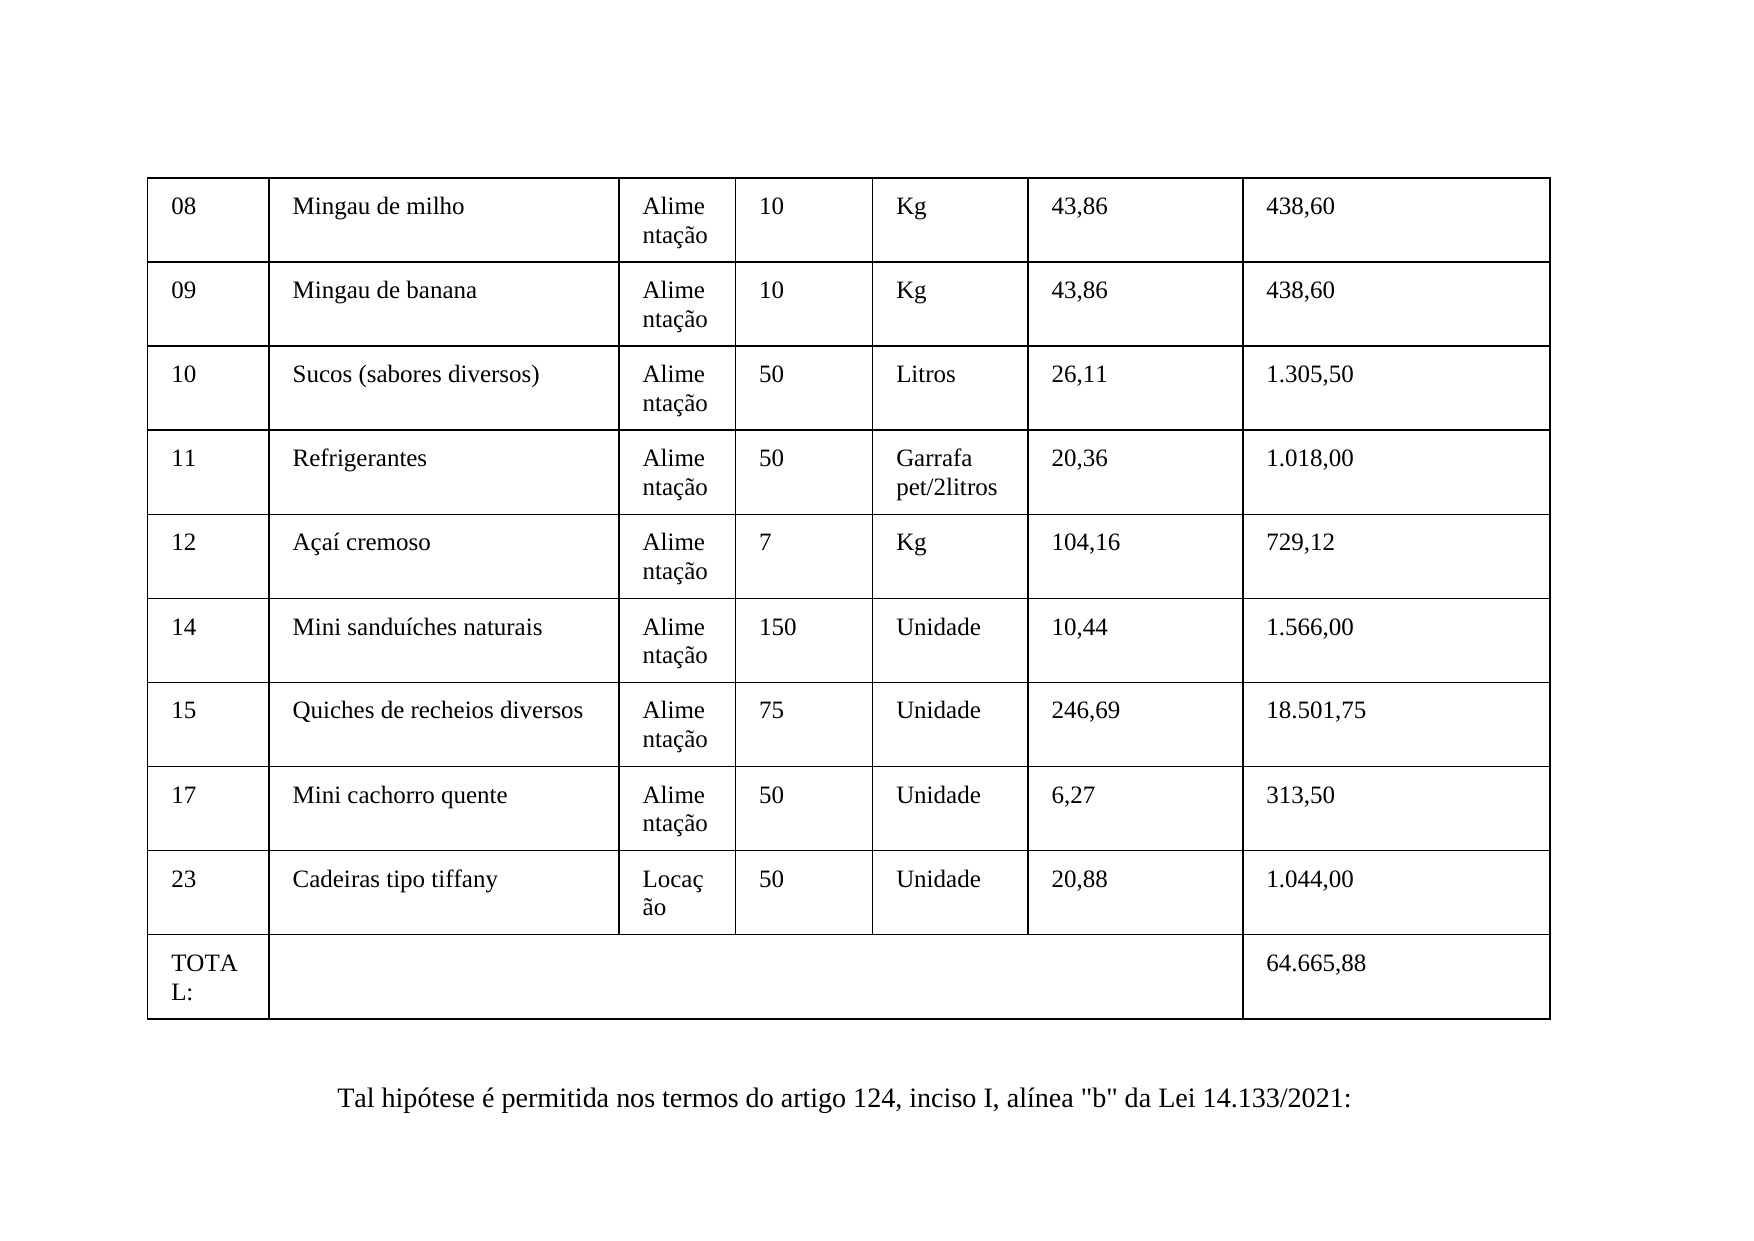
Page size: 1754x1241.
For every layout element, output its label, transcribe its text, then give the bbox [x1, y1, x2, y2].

table_cell Kg [873, 179, 1027, 261]
table_cell 50 [736, 767, 872, 850]
table_cell Sucos (sabores diversos) [270, 347, 618, 429]
table_cell 50 [736, 431, 872, 513]
table_cell Mingau de milho [270, 179, 618, 261]
table_cell 43,86 [1029, 179, 1242, 261]
table_cell Alimentação [620, 599, 735, 682]
table_cell Refrigerantes [270, 431, 618, 513]
table_cell 12 [148, 515, 268, 597]
table_cell 10 [736, 263, 872, 345]
table_cell Unidade [873, 851, 1027, 934]
text Tal hipótese é permitida nos termos do artigo 124, inciso I, alínea "b" da Lei 14.133/2021: [160, 1081, 1627, 1114]
table_cell 43,86 [1029, 263, 1242, 345]
table_cell 1.305,50 [1244, 347, 1549, 429]
table_cell Unidade [873, 767, 1027, 850]
table_cell Mingau de banana [270, 263, 618, 345]
table_cell Alimentação [620, 515, 735, 597]
table_cell 18.501,75 [1244, 683, 1549, 766]
table_cell Cadeiras tipo tiffany [270, 851, 618, 934]
table_cell Locação [620, 851, 735, 934]
table_cell 10 [736, 179, 872, 261]
table_cell Unidade [873, 683, 1027, 766]
table_cell 438,60 [1244, 263, 1549, 345]
table_cell 50 [736, 347, 872, 429]
table_cell Alimentação [620, 263, 735, 345]
table_cell 729,12 [1244, 515, 1549, 597]
table_cell Açaí cremoso [270, 515, 618, 597]
table_cell Alimentação [620, 683, 735, 766]
table_cell 15 [148, 683, 268, 766]
table_cell Alimentação [620, 179, 735, 261]
table_cell 20,36 [1029, 431, 1242, 513]
table_cell 23 [148, 851, 268, 934]
table_cell Alimentação [620, 347, 735, 429]
table_cell 438,60 [1244, 179, 1549, 261]
table_cell 1.018,00 [1244, 431, 1549, 513]
table_cell 11 [148, 431, 268, 513]
table_cell 104,16 [1029, 515, 1242, 597]
table_cell 313,50 [1244, 767, 1549, 850]
table_cell Litros [873, 347, 1027, 429]
table_cell Mini cachorro quente [270, 767, 618, 850]
table_cell 50 [736, 851, 872, 934]
table_cell 26,11 [1029, 347, 1242, 429]
table_cell TOTAL: [148, 935, 268, 1018]
table_cell 246,69 [1029, 683, 1242, 766]
table_cell 08 [148, 179, 268, 261]
table_cell 150 [736, 599, 872, 682]
table_cell 20,88 [1029, 851, 1242, 934]
table_cell Kg [873, 263, 1027, 345]
table_cell 1.566,00 [1244, 599, 1549, 682]
table_cell 09 [148, 263, 268, 345]
table_cell Kg [873, 515, 1027, 597]
table_cell Quiches de recheios diversos [270, 683, 618, 766]
table_cell Mini sanduíches naturais [270, 599, 618, 682]
table_cell 64.665,88 [1244, 935, 1549, 1018]
table_cell Garrafa pet/2litros [873, 431, 1027, 513]
table_cell 14 [148, 599, 268, 682]
table_cell 10 [148, 347, 268, 429]
table_cell 7 [736, 515, 872, 597]
table_cell 75 [736, 683, 872, 766]
table_cell 10,44 [1029, 599, 1242, 682]
table_cell Alimentação [620, 767, 735, 850]
table_cell 6,27 [1029, 767, 1242, 850]
table_cell Alimentação [620, 431, 735, 513]
table_cell 1.044,00 [1244, 851, 1549, 934]
table_cell 17 [148, 767, 268, 850]
table_cell Unidade [873, 599, 1027, 682]
table_cell [270, 935, 1242, 1018]
